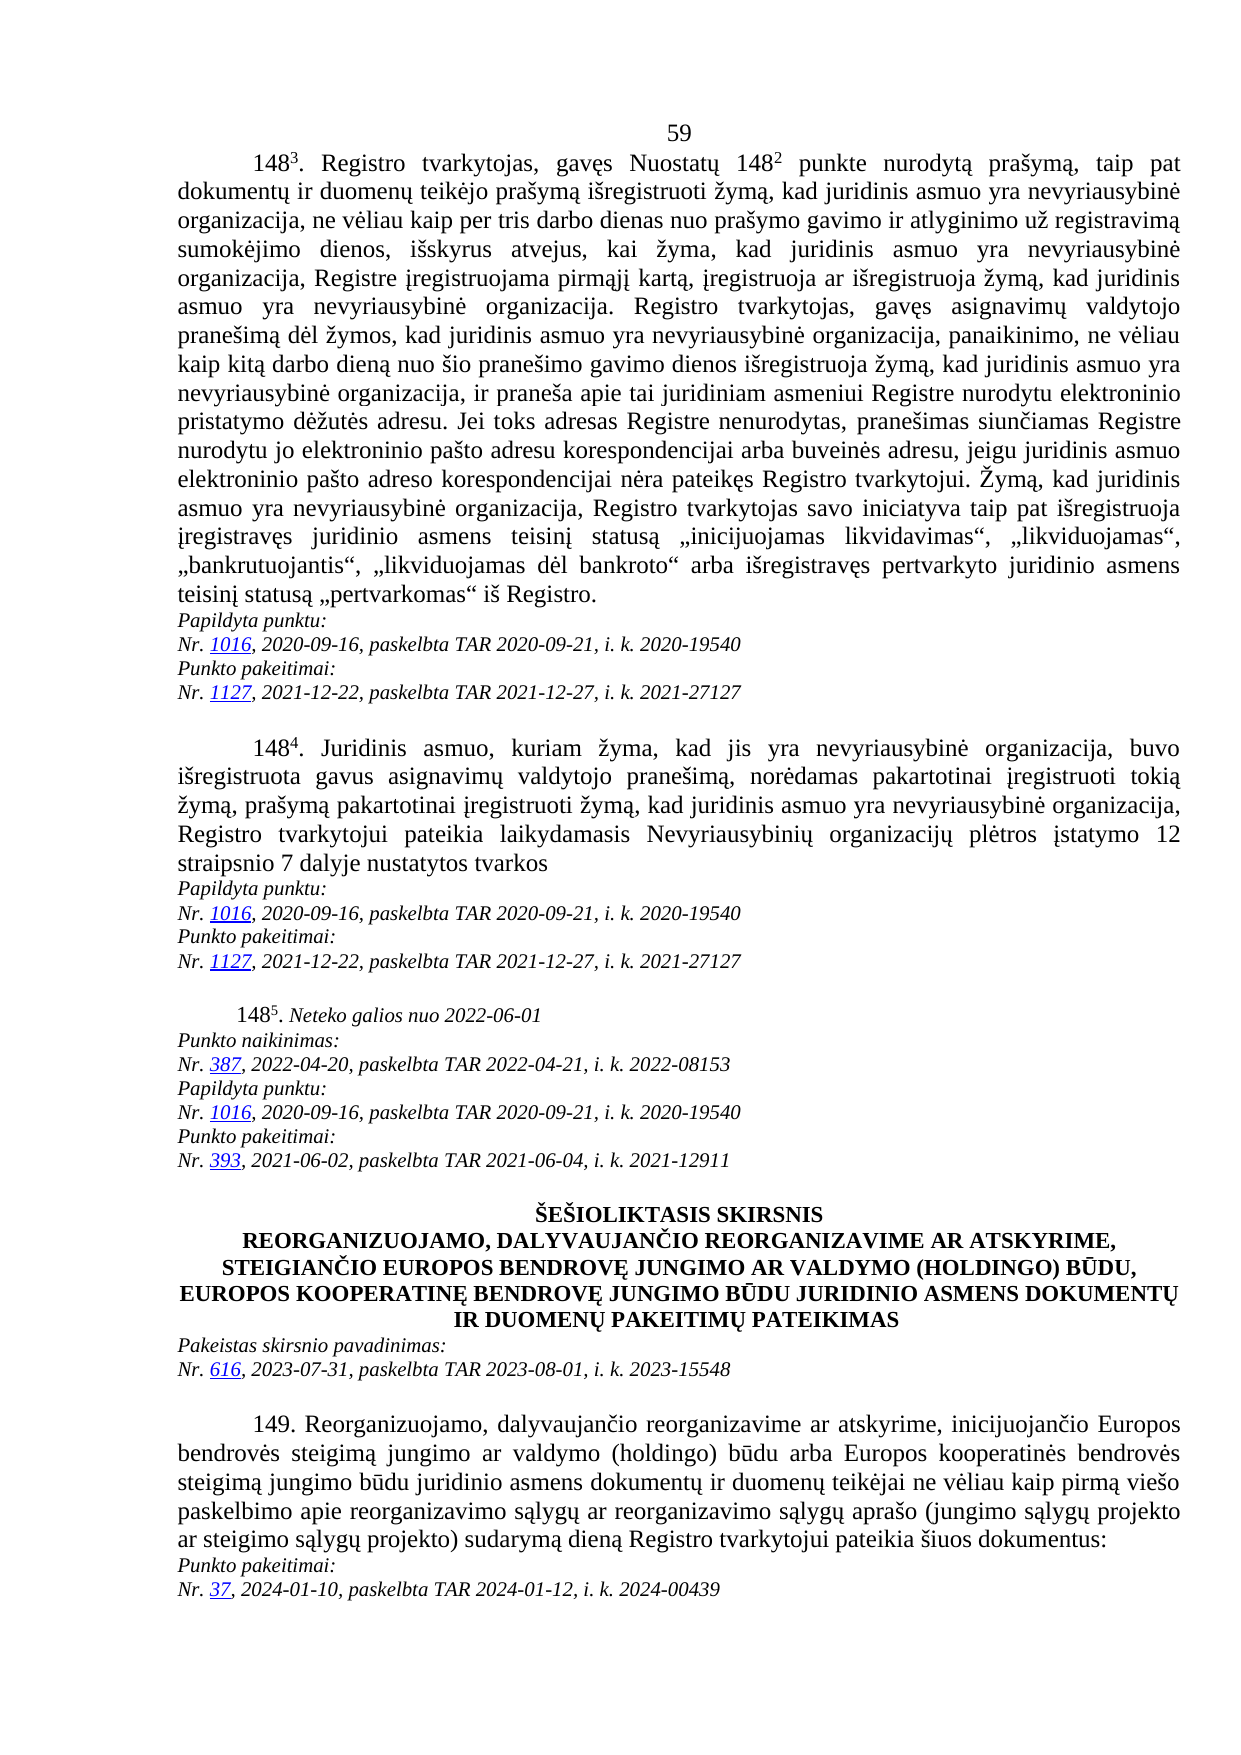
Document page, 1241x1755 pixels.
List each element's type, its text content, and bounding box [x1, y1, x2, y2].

text Papildyta punktu: [177, 608, 1181, 632]
text 149. Reorganizuojamo, dalyvaujančio reorganizavime ar atskyrime, inicijuojančio Europos bendrovės steigimą jungimo ar valdymo (holdingo) būdu arba Europos kooperatinės bendrovės steigimą jungimo būdu juridinio asmens dokumentų ir duomenų teikėjai ne vėliau kaip pirmą viešo paskelbimo apie reorganizavimo sąlygų ar reorganizavimo sąlygų aprašo (jungimo sąlygų projekto ar steigimo sąlygų projekto) sudarymą dieną Registro tvarkytojui pateikia šiuos dokumentus: [177, 1409, 1181, 1553]
text Nr. 1016, 2020-09-16, paskelbta TAR 2020-09-21, i. k. 2020-19540 [177, 632, 1181, 656]
text Nr. 1127, 2021-12-22, paskelbta TAR 2021-12-27, i. k. 2021-27127 [177, 680, 1181, 704]
text REORGANIZUOJAMO, DALYVAUJANČIO REORGANIZAVIME AR ATSKYRIME, STEIGIANČIO EUROPOS BENDROVĘ JUNGIMO AR VALDYMO (HOLDINGO) BŪDU, EUROPOS KOOPERATINĘ BENDROVĘ JUNGIMO BŪDU JURIDINIO ASMENS DOKUMENTŲ IR DUOMENŲ PAKEITIMŲ PATEIKIMAS [177, 1227, 1181, 1333]
text ŠEŠIOLIKTASIS SKIRSNIS [177, 1201, 1181, 1227]
text 1485. Neteko galios nuo 2022-06-01 [177, 1001, 1181, 1028]
text Pakeistas skirsnio pavadinimas: [177, 1333, 1181, 1357]
text Nr. 387, 2022-04-20, paskelbta TAR 2022-04-21, i. k. 2022-08153 [177, 1052, 1181, 1076]
text Nr. 1016, 2020-09-16, paskelbta TAR 2020-09-21, i. k. 2020-19540 [177, 1100, 1181, 1124]
text Nr. 616, 2023-07-31, paskelbta TAR 2023-08-01, i. k. 2023-15548 [177, 1357, 1181, 1381]
text 1484. Juridinis asmuo, kuriam žyma, kad jis yra nevyriausybinė organizacija, buvo išregistruota gavus asignavimų valdytojo pranešimą, norėdamas pakartotinai įregistruoti tokią žymą, prašymą pakartotinai įregistruoti žymą, kad juridinis asmuo yra nevyriausybinė organizacija, Registro tvarkytojui pateikia laikydamasis Nevyriausybinių organizacijų plėtros įstatymo 12 straipsnio 7 dalyje nustatytos tvarkos [177, 733, 1181, 876]
text Nr. 37, 2024-01-10, paskelbta TAR 2024-01-12, i. k. 2024-00439 [177, 1577, 1181, 1601]
text Papildyta punktu: [177, 876, 1181, 900]
text Nr. 393, 2021-06-02, paskelbta TAR 2021-06-04, i. k. 2021-12911 [177, 1148, 1181, 1172]
text Punkto pakeitimai: [177, 1124, 1181, 1148]
text Nr. 1127, 2021-12-22, paskelbta TAR 2021-12-27, i. k. 2021-27127 [177, 948, 1181, 973]
text Nr. 1016, 2020-09-16, paskelbta TAR 2020-09-21, i. k. 2020-19540 [177, 900, 1181, 924]
text Papildyta punktu: [177, 1076, 1181, 1100]
text Punkto naikinimas: [177, 1028, 1181, 1052]
text Punkto pakeitimai: [177, 924, 1181, 948]
text Punkto pakeitimai: [177, 656, 1181, 680]
text Punkto pakeitimai: [177, 1553, 1181, 1577]
text 1483. Registro tvarkytojas, gavęs Nuostatų 1482 punkte nurodytą prašymą, taip pat dokumentų ir duomenų teikėjo prašymą išregistruoti žymą, kad juridinis asmuo yra nevyriausybinė organizacija, ne vėliau kaip per tris darbo dienas nuo prašymo gavimo ir atlyginimo už registravimą sumokėjimo dienos, išskyrus atvejus, kai žyma, kad juridinis asmuo yra nevyriausybinė organizacija, Registre įregistruojama pirmąjį kartą, įregistruoja ar išregistruoja žymą, kad juridinis asmuo yra nevyriausybinė organizacija. Registro tvarkytojas, gavęs asignavimų valdytojo pranešimą dėl žymos, kad juridinis asmuo yra nevyriausybinė organizacija, panaikinimo, ne vėliau kaip kitą darbo dieną nuo šio pranešimo gavimo dienos išregistruoja žymą, kad juridinis asmuo yra nevyriausybinė organizacija, ir praneša apie tai juridiniam asmeniui Registre nurodytu elektroninio pristatymo dėžutės adresu. Jei toks adresas Registre nenurodytas, pranešimas siunčiamas Registre nurodytu jo elektroninio pašto adresu korespondencijai arba buveinės adresu, jeigu juridinis asmuo elektroninio pašto adreso korespondencijai nėra pateikęs Registro tvarkytojui. Žymą, kad juridinis asmuo yra nevyriausybinė organizacija, Registro tvarkytojas savo iniciatyva taip pat išregistruoja įregistravęs juridinio asmens teisinį statusą „inicijuojamas likvidavimas“, „likviduojamas“, „bankrutuojantis“, „likviduojamas dėl bankroto“ arba išregistravęs pertvarkyto juridinio asmens teisinį statusą „pertvarkomas“ iš Registro. [177, 148, 1181, 608]
